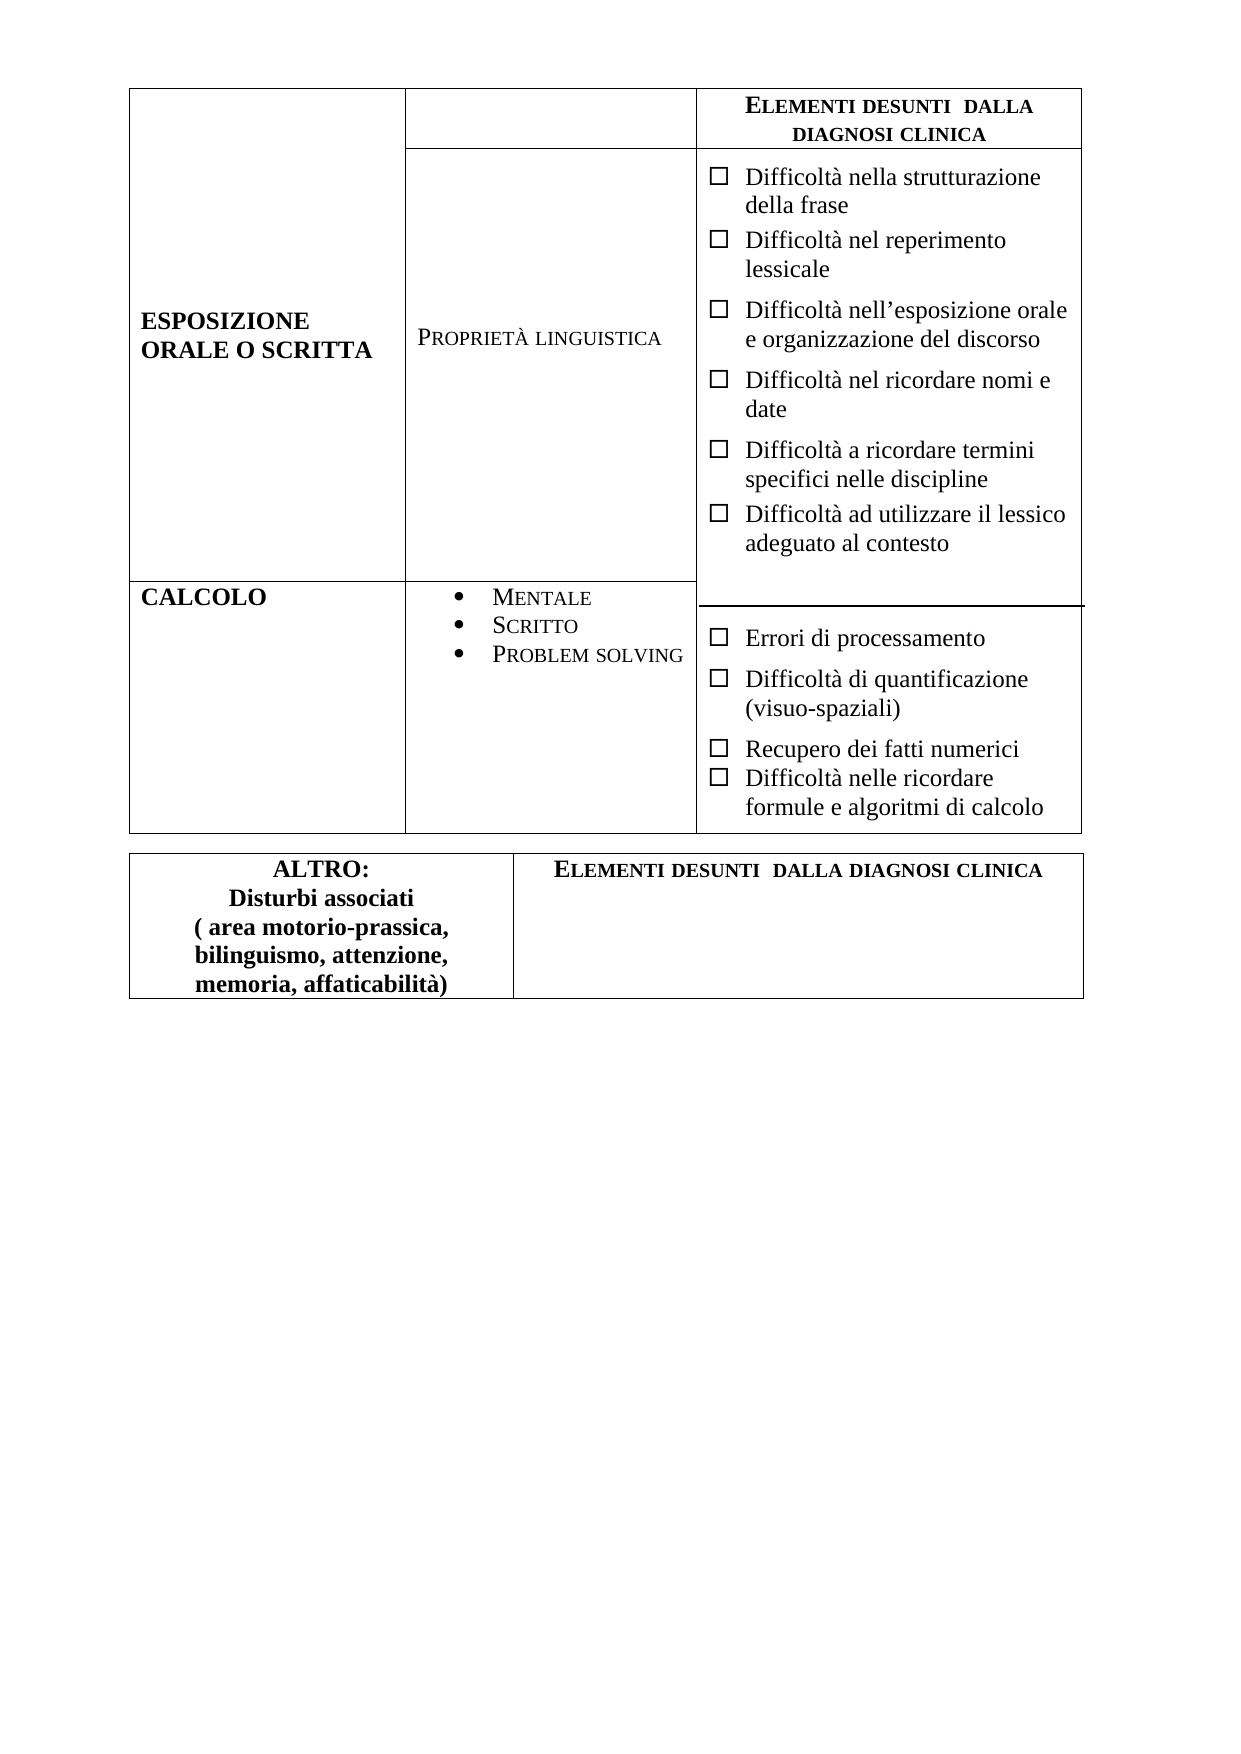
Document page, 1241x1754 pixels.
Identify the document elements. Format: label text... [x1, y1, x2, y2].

table_header Elementi desunti dalla diagnosi clinica [697, 89, 1081, 148]
table_header Elementi desunti dalla diagnosi clinica [514, 854, 1083, 998]
table_cell Proprietà linguistica [406, 149, 696, 581]
table_header ESPOSIZIONE ORALE O SCRITTA [130, 89, 405, 581]
table_cell CALCOLO [130, 582, 405, 833]
table_header [406, 89, 696, 148]
table_cell Difficoltà nella strutturazione della frase Difficoltà nel reperimento lessicale Difficoltà nell’esposizione orale e organizzazione del discorso Difficoltà nel ricordare nomi e date Difficoltà a ricordare termini specifici nelle discipline Difficoltà ad utilizzare il lessico adeguato al contesto Errori di processamento Difficoltà di quantificazione (visuo-spaziali) Recupero dei fatti numerici Difficoltà nelle ricordare formule e algoritmi di calcolo [697, 149, 1081, 833]
table_header ALTRO: Disturbi associati ( area motorio-prassica, bilinguismo, attenzione, memoria, affaticabilità) [130, 854, 513, 998]
table_cell Mentale Scritto Problem solving [406, 582, 696, 833]
